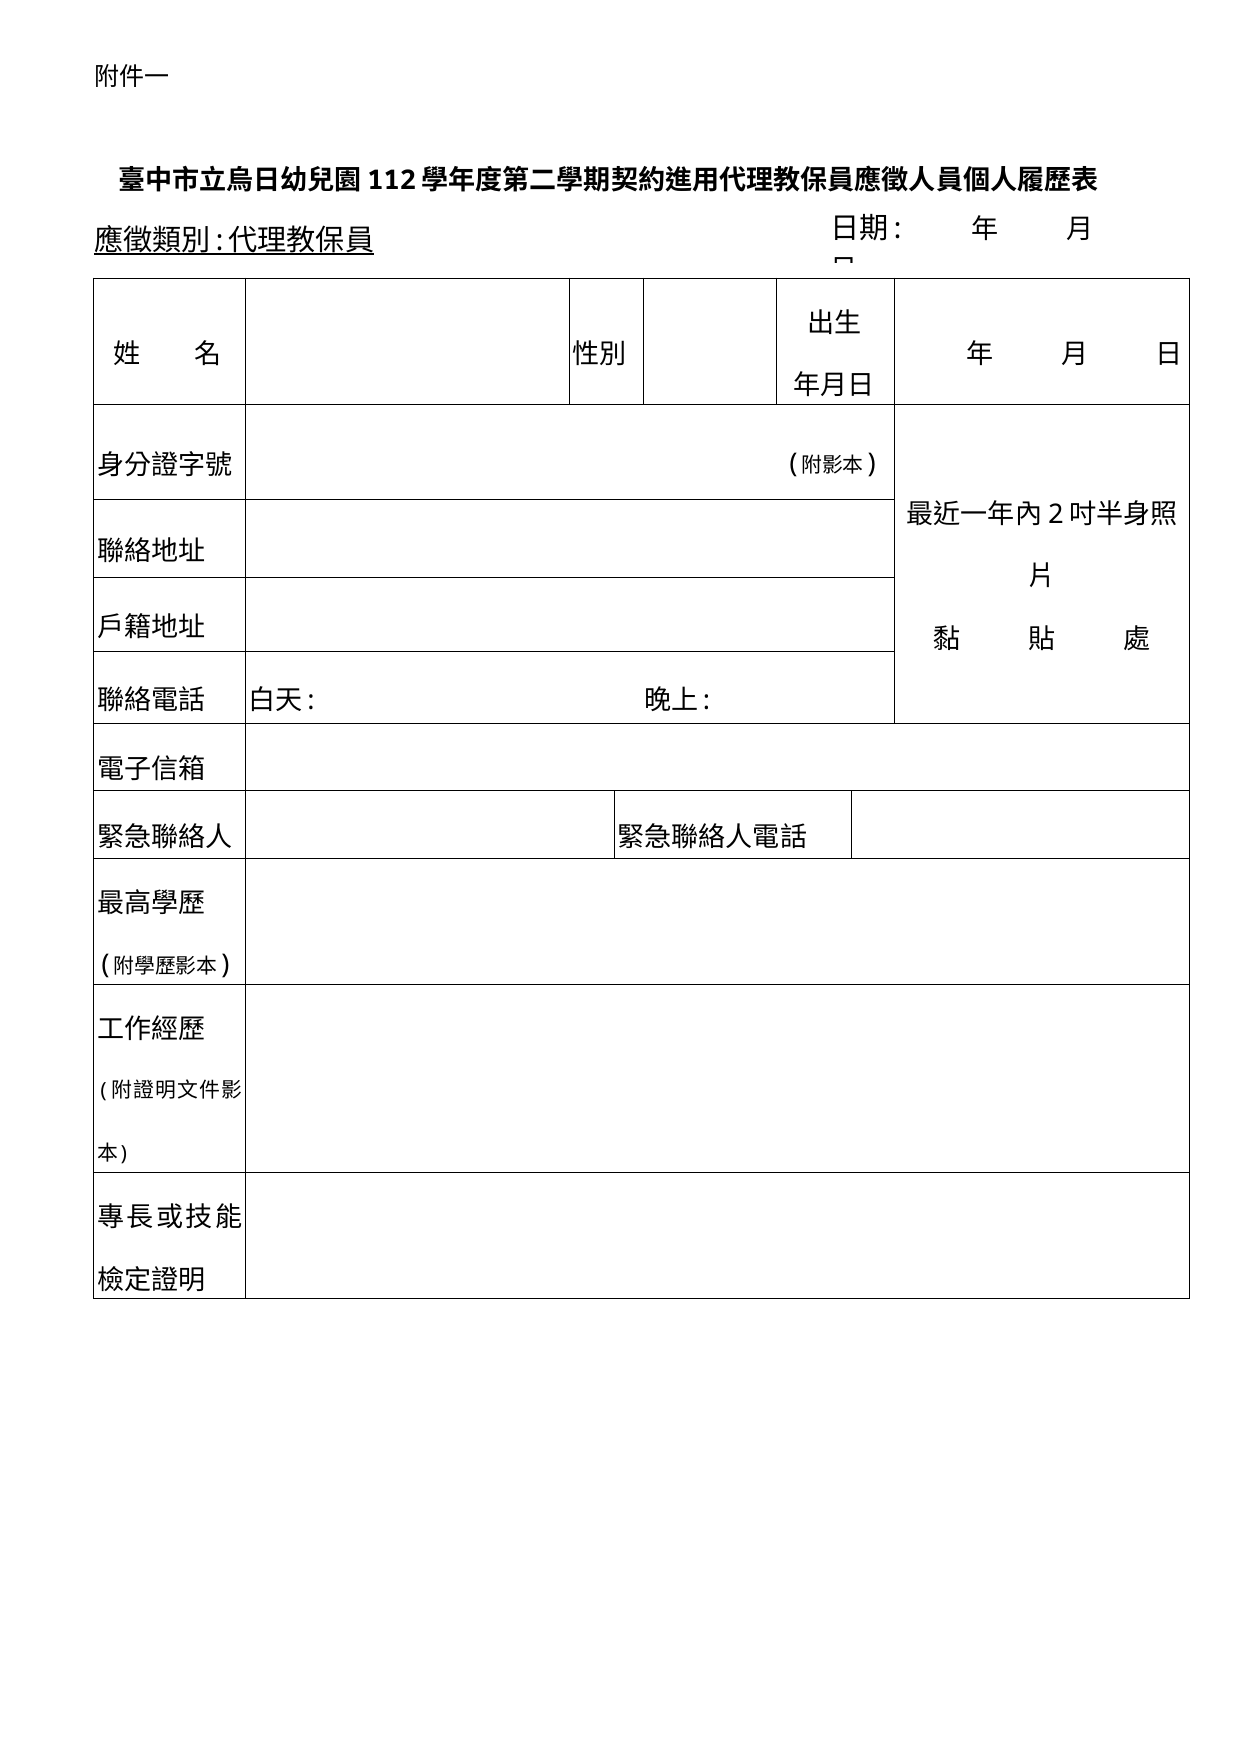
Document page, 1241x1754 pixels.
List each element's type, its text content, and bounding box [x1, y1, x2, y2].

table_cell 緊急聯絡人電話 [615, 791, 851, 858]
table_header 出生 年月日 [777, 279, 894, 403]
table_cell [852, 791, 1189, 858]
table_cell (附影本) [246, 405, 894, 499]
table_cell 專長或技能檢定證明 [94, 1173, 245, 1298]
table_cell 戶籍地址 [94, 578, 245, 651]
table_cell 最高學歷 (附學歷影本) [94, 859, 245, 984]
text 應徵類別:代理教保員 [94, 216, 830, 259]
table_header 性別 [570, 279, 643, 403]
table_header [644, 279, 776, 403]
table_cell [246, 724, 1189, 790]
text 附件一 [94, 33, 1122, 96]
table_cell 聯絡地址 [94, 500, 245, 577]
table_cell [246, 578, 894, 651]
table_cell 最近一年內2吋半身照片 黏 貼 處 [895, 405, 1189, 722]
table_cell 緊急聯絡人 [94, 791, 245, 858]
table_cell 工作經歷 (附證明文件影本) [94, 985, 245, 1172]
text 日期: 年 月 日 [830, 205, 1175, 262]
text 臺中市立烏日幼兒園112學年度第二學期契約進用代理教保員應徵人員個人履歷表 [94, 158, 1122, 198]
table_cell 身分證字號 [94, 405, 245, 499]
table_cell [246, 859, 1189, 984]
table_cell 聯絡電話 [94, 652, 245, 722]
table_cell [246, 791, 614, 858]
table_cell 電子信箱 [94, 724, 245, 790]
table_header 年 月 日 [895, 279, 1189, 403]
table_cell [246, 985, 1189, 1172]
table_cell 白天: 晚上: [246, 652, 894, 722]
table_header [246, 279, 569, 403]
table_cell [246, 500, 894, 577]
table_cell [246, 1173, 1189, 1298]
table_header 姓 名 [94, 279, 245, 403]
